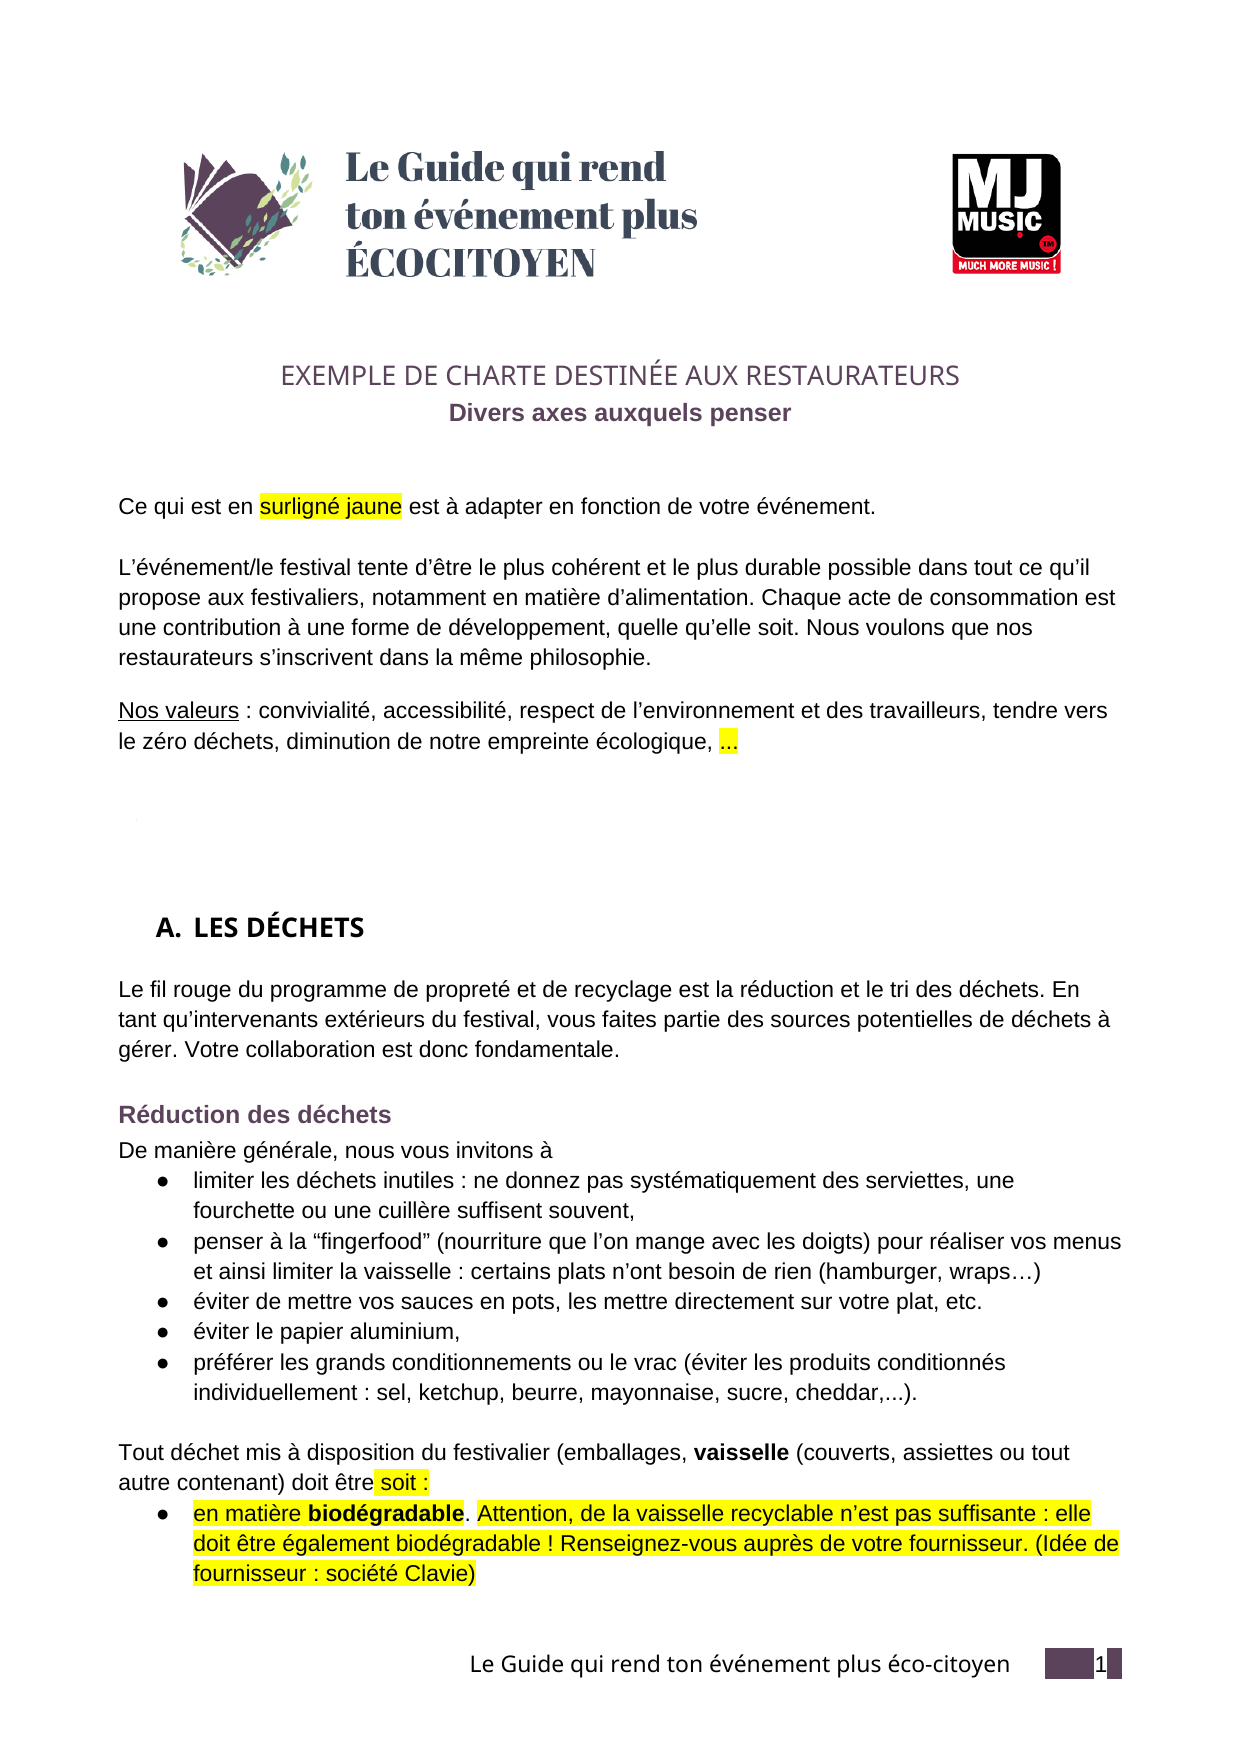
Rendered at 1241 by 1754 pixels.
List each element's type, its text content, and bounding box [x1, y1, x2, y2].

subtitle LES DÉCHETS [156, 909, 1122, 946]
list préférer les grands conditionnements ou le vrac (éviter les produits conditionnés individuellement : sel, ketchup, beurre, mayonnaise, sucre, cheddar,...). [156, 1348, 1122, 1405]
list en matière biodégradable. Attention, de la vaisselle recyclable n’est pas suffisante : elle doit être également biodégradable ! Renseignez-vous auprès de votre fournisseur. (Idée de fournisseur : société Clavie) [156, 1499, 1122, 1586]
text Tout déchet mis à disposition du festivalier (emballages, vaisselle (couverts, assiettes ou tout autre contenant) doit être soit : [118, 1439, 1122, 1496]
list limiter les déchets inutiles : ne donnez pas systématiquement des serviettes, une fourchette ou une cuillère suffisent souvent, [156, 1167, 1122, 1224]
picture [118, 118, 1123, 310]
list penser à la “fingerfood” (nourriture que l’on mange avec les doigts) pour réaliser vos menus et ainsi limiter la vaisselle : certains plats n’ont besoin de rien (hamburger, wraps…) [156, 1228, 1122, 1284]
text EXEMPLE DE CHARTE DESTINÉE AUX RESTAURATEURS [118, 356, 1122, 393]
text L’événement/le festival tente d’être le plus cohérent et le plus durable possible dans tout ce qu’il propose aux festivaliers, notamment en matière d’alimentation. Chaque acte de consommation est une contribution à une forme de développement, quelle qu’elle soit. Nous voulons que nos restaurateurs s’inscrivent dans la même philosophie. [118, 554, 1122, 671]
text Ce qui est en surligné jaune est à adapter en fonction de votre événement. [118, 493, 1122, 519]
subtitle Réduction des déchets [118, 1100, 1122, 1129]
text Nos valeurs : convivialité, accessibilité, respect de l’environnement et des travailleurs, tendre vers le zéro déchets, diminution de notre empreinte écologique, ... [118, 697, 1122, 754]
text Le fil rouge du programme de propreté et de recyclage est la réduction et le tri des déchets. En tant qu’intervenants extérieurs du festival, vous faites partie des sources potentielles de déchets à gérer. Votre collaboration est donc fondamentale. [118, 976, 1122, 1063]
subtitle Divers axes auxquels penser [118, 398, 1122, 427]
text De manière générale, nous vous invitons à [118, 1137, 1122, 1163]
list éviter de mettre vos sauces en pots, les mettre directement sur votre plat, etc. [156, 1288, 1122, 1314]
list éviter le papier aluminium, [156, 1318, 1122, 1345]
